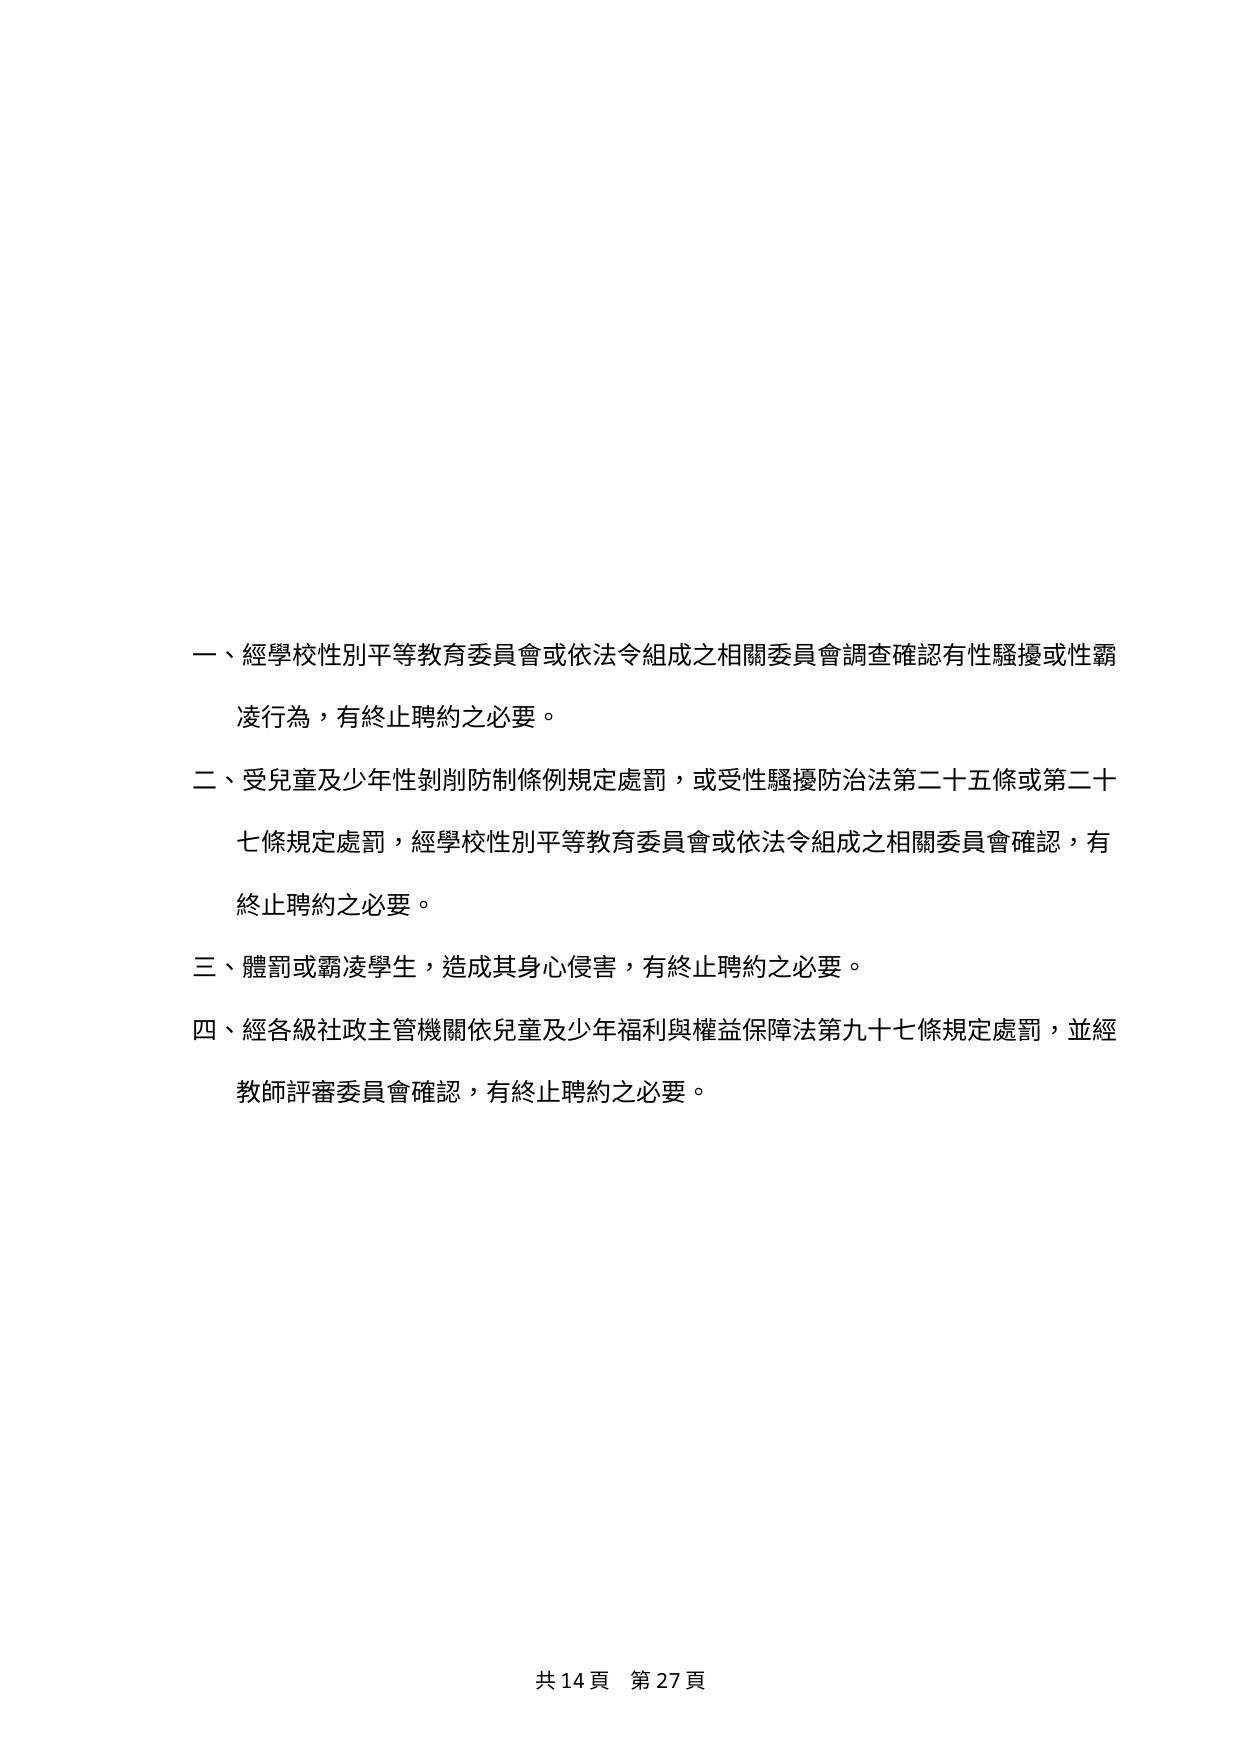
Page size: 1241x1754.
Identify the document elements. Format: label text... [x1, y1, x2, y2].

text 二、受兒童及少年性剝削防制條例規定處罰，或受性騷擾防治法第二十五條或第二十七條規定處罰，經學校性別平等教育委員會或依法令組成之相關委員會確認，有終止聘約之必要。 [192, 737, 1122, 924]
text 一、經學校性別平等教育委員會或依法令組成之相關委員會調查確認有性騷擾或性霸凌行為，有終止聘約之必要。 [192, 612, 1122, 737]
text 四、經各級社政主管機關依兒童及少年福利與權益保障法第九十七條規定處罰，並經教師評審委員會確認，有終止聘約之必要。 [192, 987, 1122, 1112]
text 三、體罰或霸凌學生，造成其身心侵害，有終止聘約之必要。 [192, 924, 1122, 987]
